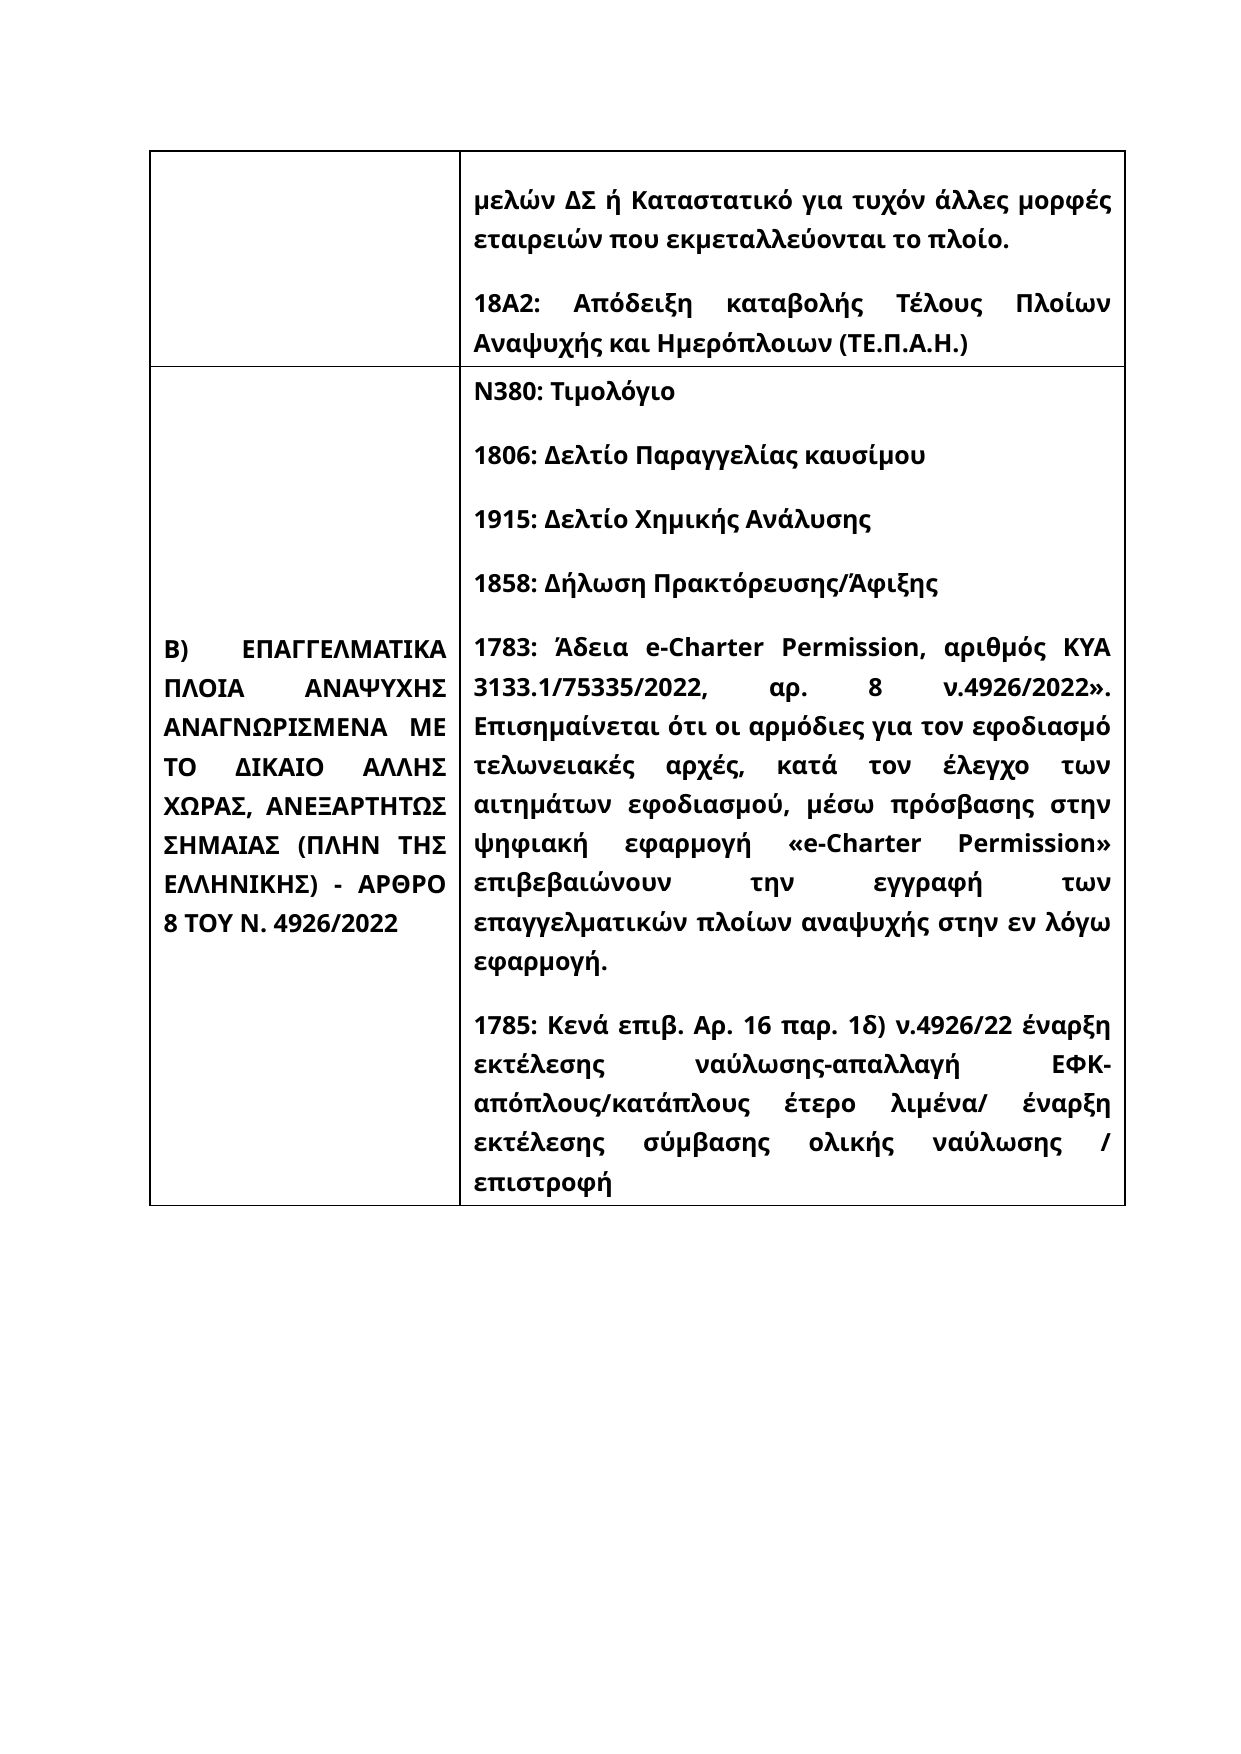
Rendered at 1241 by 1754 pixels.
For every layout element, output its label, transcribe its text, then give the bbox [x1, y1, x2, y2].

table_header [151, 152, 459, 366]
table_cell Β) ΕΠΑΓΓΕΛΜΑΤΙΚΑ ΠΛΟΙΑ ΑΝΑΨΥΧΗΣ ΑΝΑΓΝΩΡΙΣΜΕΝΑ ΜΕ ΤΟ ΔΙΚΑΙΟ ΑΛΛΗΣ ΧΩΡΑΣ, ΑΝΕΞΑΡΤΗΤΩΣ ΣΗΜΑΙΑΣ (ΠΛΗΝ ΤΗΣ ΕΛΛΗΝΙΚΗΣ) - ΑΡΘΡΟ 8 ΤΟΥ Ν. 4926/2022 [151, 367, 459, 1204]
table_header μελών ΔΣ ή Καταστατικό για τυχόν άλλες μορφές εταιρειών που εκμεταλλεύονται το πλοίο. 18A2: Απόδειξη καταβολής Τέλους Πλοίων Αναψυχής και Ημερόπλοιων (ΤΕ.Π.Α.Η.) [461, 152, 1124, 366]
table_cell Ν380: Τιμολόγιο 1806: Δελτίο Παραγγελίας καυσίμου 1915: Δελτίο Χημικής Ανάλυσης 1858: Δήλωση Πρακτόρευσης/Άφιξης 1783: Άδεια e-Charter Permission, αριθμός ΚΥΑ 3133.1/75335/2022, αρ. 8 ν.4926/2022». Επισημαίνεται ότι οι αρμόδιες για τον εφοδιασμό τελωνειακές αρχές, κατά τον έλεγχο των αιτημάτων εφοδιασμού, μέσω πρόσβασης στην ψηφιακή εφαρμογή «e-Charter Permission» επιβεβαιώνουν την εγγραφή των επαγγελματικών πλοίων αναψυχής στην εν λόγω εφαρμογή. 1785: Κενά επιβ. Αρ. 16 παρ. 1δ) ν.4926/22 έναρξη εκτέλεσης ναύλωσης-απαλλαγή ΕΦΚ- απόπλους/κατάπλους έτερο λιμένα/ έναρξη εκτέλεσης σύμβασης ολικής ναύλωσης / επιστροφή [461, 367, 1124, 1204]
